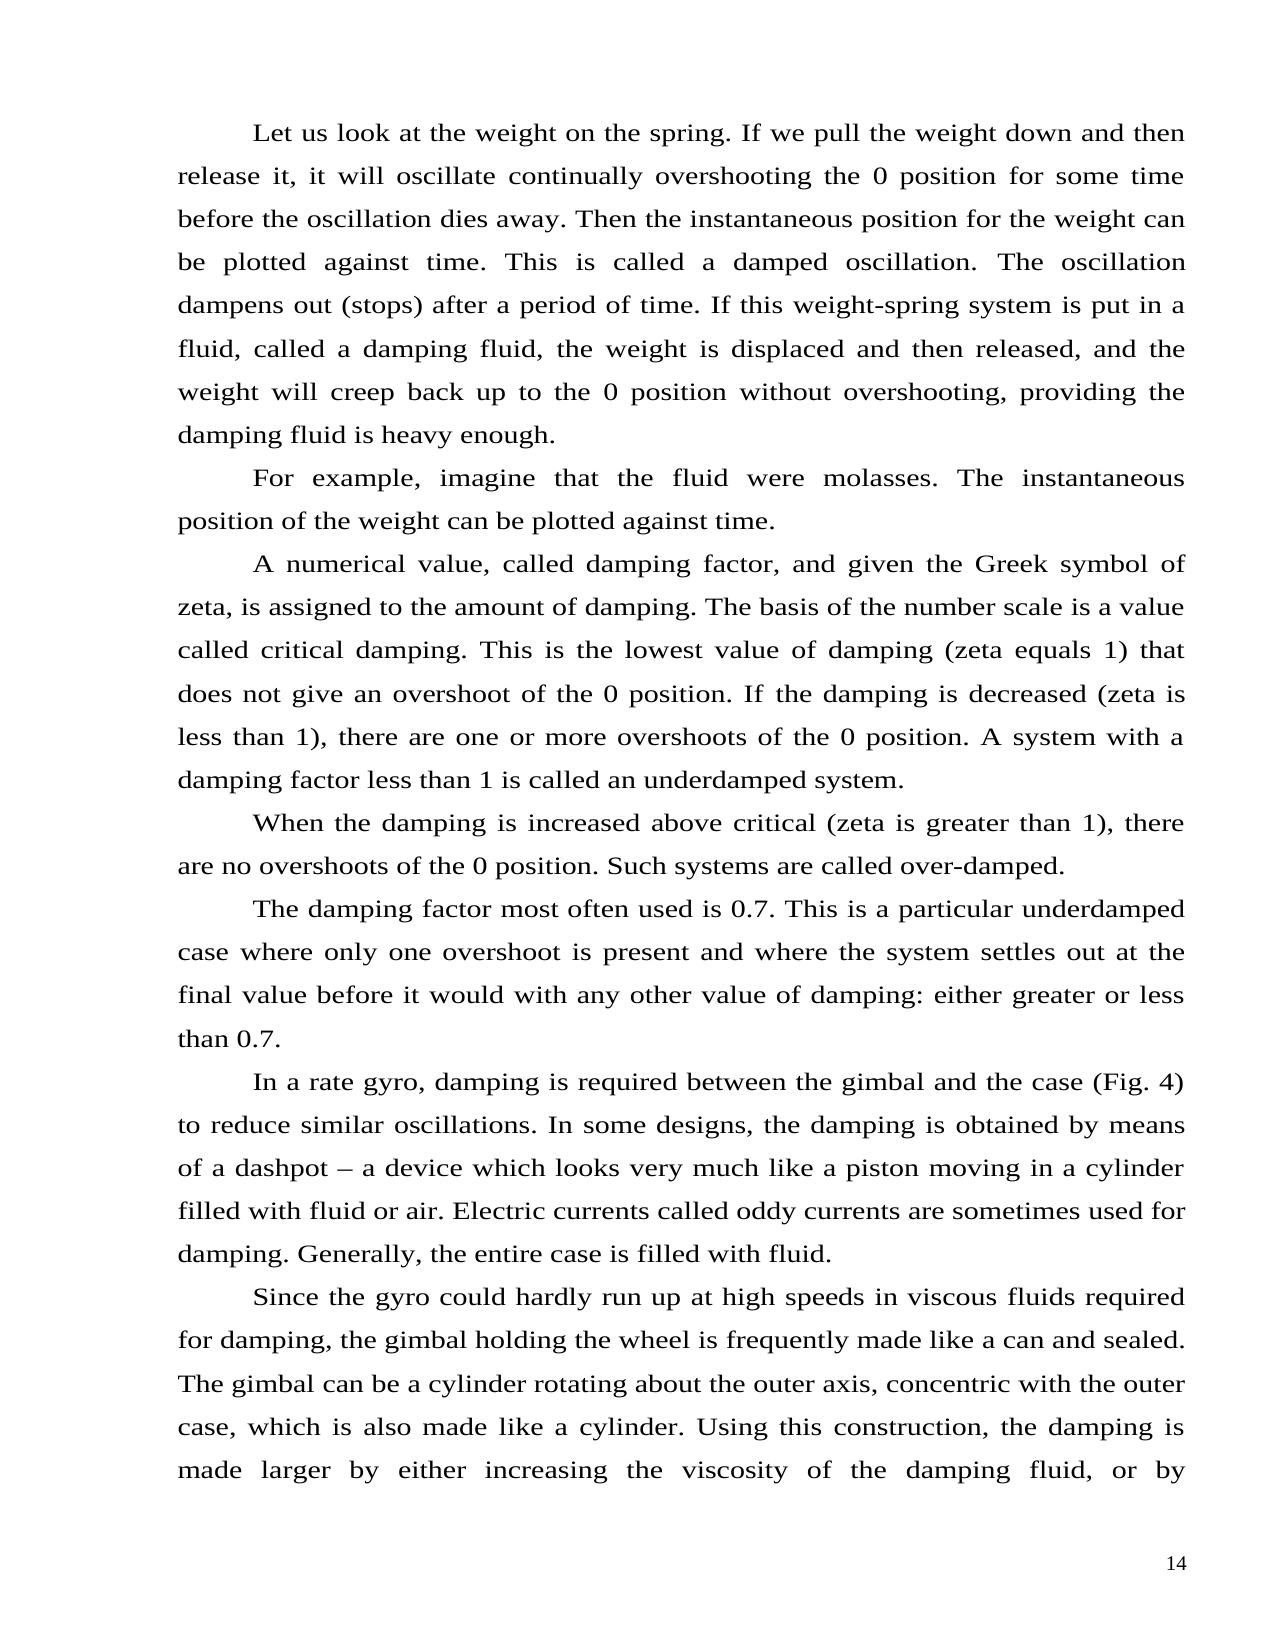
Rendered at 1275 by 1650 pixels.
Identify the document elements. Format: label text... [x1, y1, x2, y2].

text For example, imagine that the fluid were molasses. The instantaneous position of the weight can be plotted against time. [177, 463, 1186, 535]
text In a rate gyro, damping is required between the gimbal and the case (Fig. 4) to reduce similar oscillations. In some designs, the damping is obtained by means of a dashpot – a device which looks very much like a piston moving in a cylinder filled with fluid or air. Electric currents called oddy currents are sometimes used for damping. Generally, the entire case is filled with fluid. [177, 1067, 1186, 1268]
text Let us look at the weight on the spring. If we pull the weight down and then release it, it will oscillate continually overshooting the 0 position for some time before the oscillation dies away. Then the instantaneous position for the weight can be plotted against time. This is called a damped oscillation. The oscillation dampens out (stops) after a period of time. If this weight-spring system is put in a fluid, called a damping fluid, the weight is displaced and then released, and the weight will creep back up to the 0 position without overshooting, providing the damping fluid is heavy enough. [177, 118, 1186, 449]
text The damping factor most often used is 0.7. This is a particular underdamped case where only one overshoot is present and where the system settles out at the final value before it would with any other value of damping: either greater or less than 0.7. [177, 894, 1186, 1052]
text Since the gyro could hardly run up at high speeds in viscous fluids required for damping, the gimbal holding the wheel is frequently made like a can and sealed. The gimbal can be a cylinder rotating about the outer axis, concentric with the outer case, which is also made like a cylinder. Using this construction, the damping is made larger by either increasing the viscosity of the damping fluid, or by [177, 1282, 1186, 1484]
text A numerical value, called damping factor, and given the Greek symbol of zeta, is assigned to the amount of damping. The basis of the number scale is a value called critical damping. This is the lowest value of damping (zeta equals 1) that does not give an overshoot of the 0 position. If the damping is decreased (zeta is less than 1), there are one or more overshoots of the 0 position. A system with a damping factor less than 1 is called an underdamped system. [177, 549, 1186, 794]
text When the damping is increased above critical (zeta is greater than 1), there are no overshoots of the 0 position. Such systems are called over-damped. [177, 808, 1186, 880]
